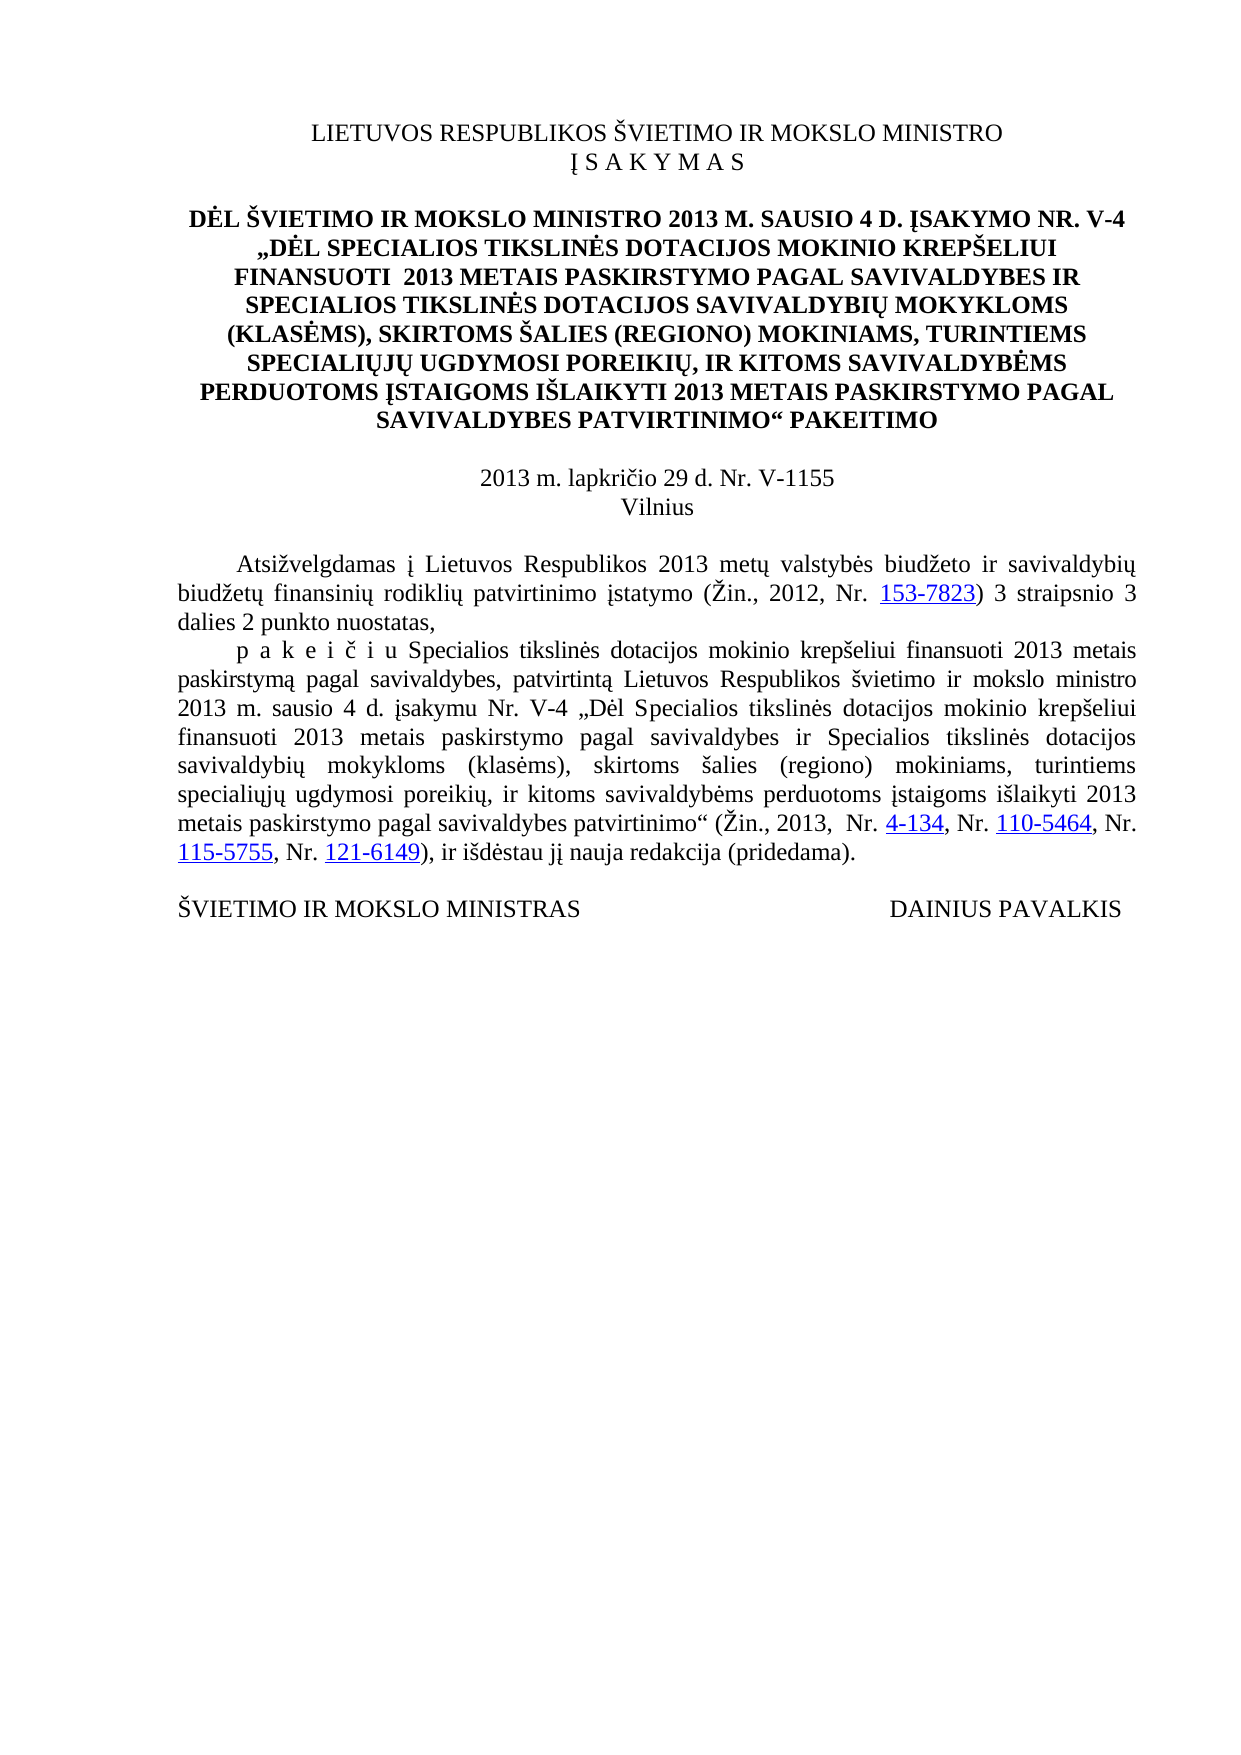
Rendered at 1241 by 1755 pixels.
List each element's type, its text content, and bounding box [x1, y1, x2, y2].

text p a k e i č i u Specialios tikslinės dotacijos mokinio krepšeliui finansuoti 2013 metais paskirstymą pagal savivaldybes, patvirtintą Lietuvos Respublikos švietimo ir mokslo ministro 2013 m. sausio 4 d. įsakymu Nr. V-4 „Dėl Specialios tikslinės dotacijos mokinio krepšeliui finansuoti 2013 metais paskirstymo pagal savivaldybes ir Specialios tikslinės dotacijos savivaldybių mokykloms (klasėms), skirtoms šalies (regiono) mokiniams, turintiems specialiųjų ugdymosi poreikių, ir kitoms savivaldybėms perduotoms įstaigoms išlaikyti 2013 metais paskirstymo pagal savivaldybes patvirtinimo“ (Žin., 2013, Nr. 4-134, Nr. 110-5464, Nr. 115-5755, Nr. 121-6149), ir išdėstau jį nauja redakcija (pridedama). [177, 636, 1137, 866]
text LIETUVOS RESPUBLIKOS ŠVIETIMO IR MOKSLO MINISTRO [177, 118, 1137, 147]
text DĖL ŠVIETIMO IR MOKSLO MINISTRO 2013 M. SAUSIO 4 D. ĮSAKYMO NR. V-4 „DĖL SPECIALIOS TIKSLINĖS DOTACIJOS MOKINIO KREPŠELIUI FINANSUOTI 2013 METAIS PASKIRSTYMO PAGAL SAVIVALDYBES IR SPECIALIOS TIKSLINĖS DOTACIJOS SAVIVALDYBIŲ MOKYKLOMS (KLASĖMS), SKIRTOMS ŠALIES (REGIONO) MOKINIAMS, TURINTIEMS SPECIALIŲJŲ UGDYMOSI POREIKIŲ, IR KITOMS SAVIVALDYBĖMS PERDUOTOMS ĮSTAIGOMS IŠLAIKYTI 2013 METAIS PASKIRSTYMO PAGAL SAVIVALDYBES PATVIRTINIMO“ PAKEITIMO [177, 204, 1137, 434]
text 2013 m. lapkričio 29 d. Nr. V-1155 [177, 463, 1137, 492]
text Į S A K Y M A S [177, 147, 1137, 176]
text Vilnius [177, 492, 1137, 521]
text Švietimo ir mokslo ministras Dainius Pavalkis [177, 894, 1137, 923]
text Atsižvelgdamas į Lietuvos Respublikos 2013 metų valstybės biudžeto ir savivaldybių biudžetų finansinių rodiklių patvirtinimo įstatymo (Žin., 2012, Nr. 153-7823) 3 straipsnio 3 dalies 2 punkto nuostatas, [177, 549, 1137, 636]
